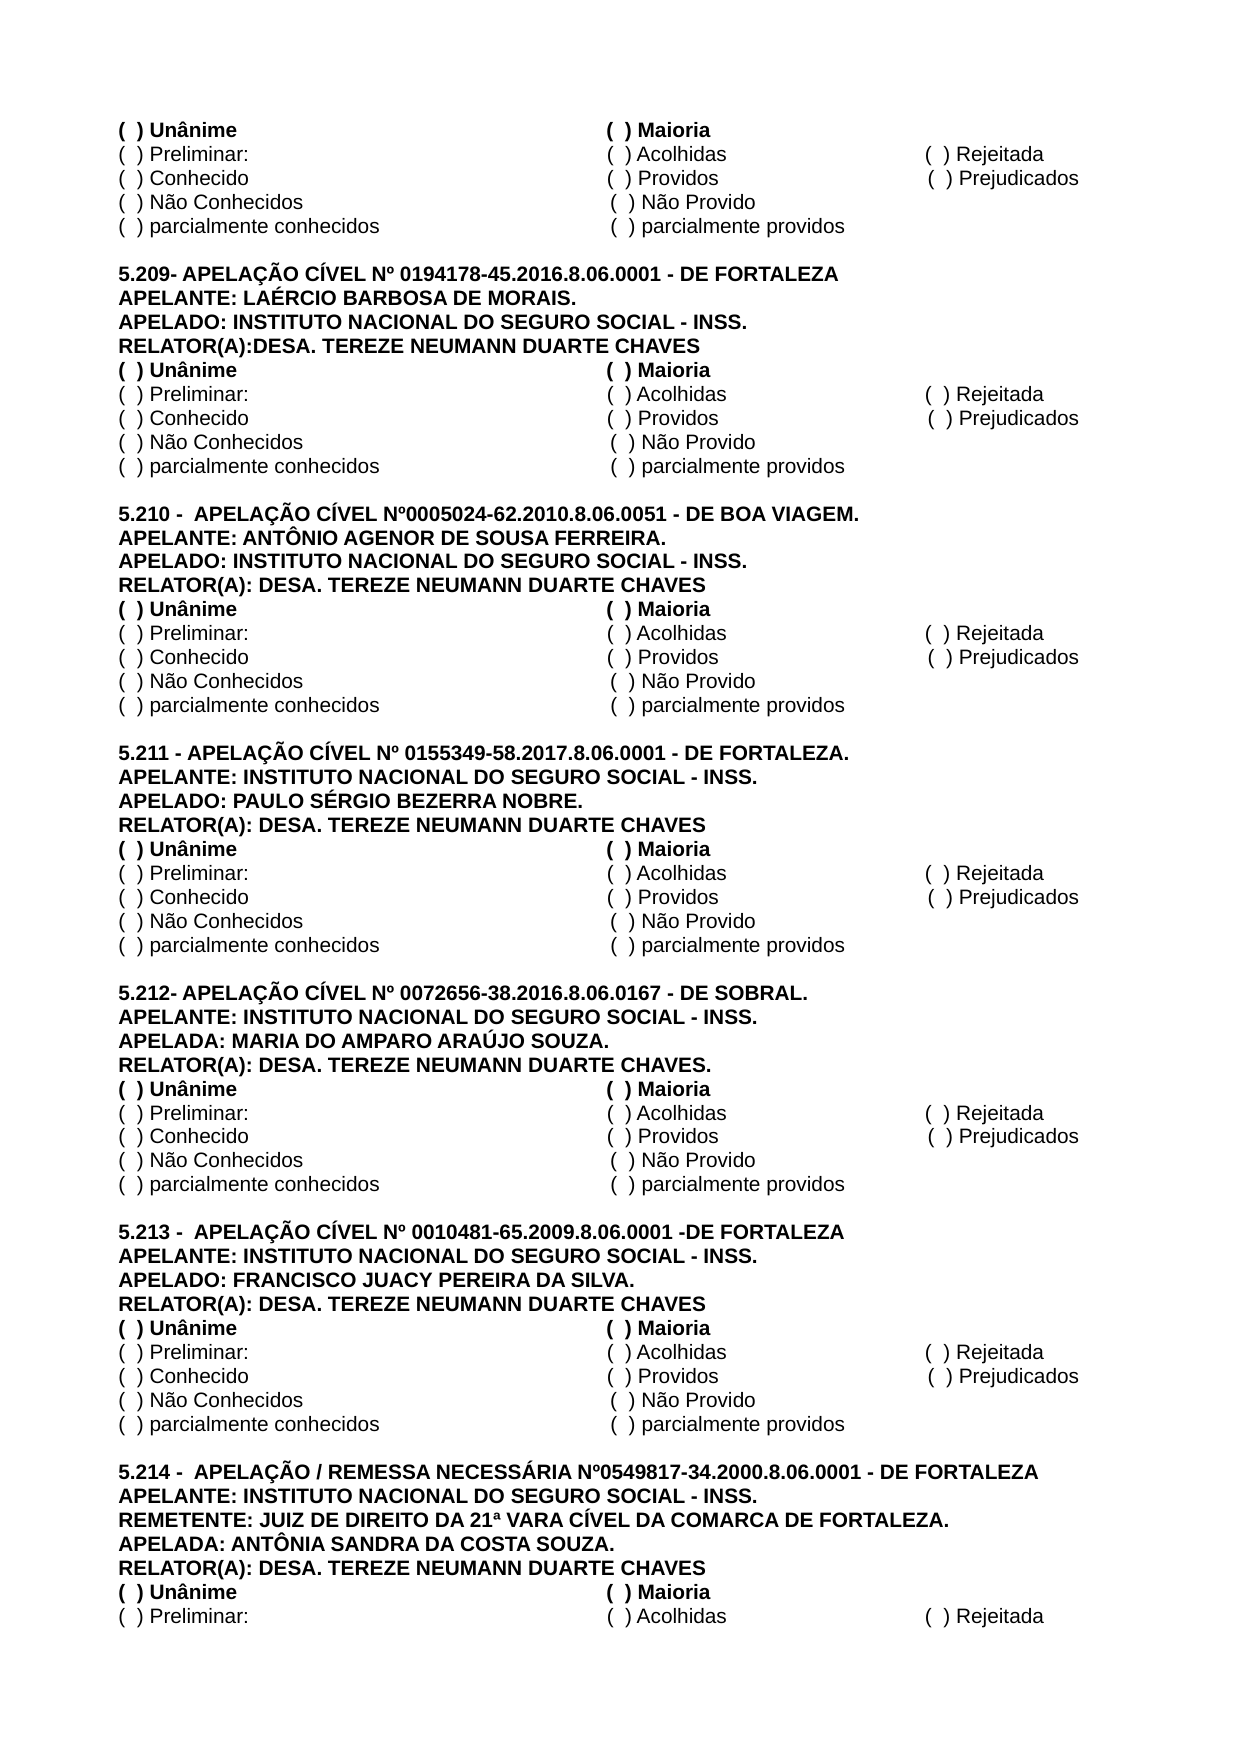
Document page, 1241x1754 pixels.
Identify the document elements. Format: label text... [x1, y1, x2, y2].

text APELADA: ANTÔNIA SANDRA DA COSTA SOUZA. [118, 1532, 1122, 1556]
text RELATOR(A): DESA. TEREZE NEUMANN DUARTE CHAVES. [118, 1052, 1122, 1076]
text 5.212- APELAÇÃO CÍVEL Nº 0072656-38.2016.8.06.0167 - DE SOBRAL. [118, 981, 1122, 1004]
text ( ) Não Conhecidos ( ) Não Provido [118, 190, 1122, 214]
text ( ) parcialmente conhecidos ( ) parcialmente providos [118, 214, 1122, 238]
text ( ) Conhecido ( ) Providos ( ) Prejudicados [118, 1124, 1122, 1148]
text ( ) Unânime ( ) Maioria [118, 597, 1122, 621]
text ( ) parcialmente conhecidos ( ) parcialmente providos [118, 453, 1122, 477]
text ( ) Unânime ( ) Maioria [118, 1316, 1122, 1340]
text RELATOR(A):DESA. TEREZE NEUMANN DUARTE CHAVES [118, 334, 1122, 358]
text ( ) Conhecido ( ) Providos ( ) Prejudicados [118, 406, 1122, 429]
text 5.213 - APELAÇÃO CÍVEL Nº 0010481-65.2009.8.06.0001 -DE FORTALEZA [118, 1220, 1122, 1244]
text RELATOR(A): DESA. TEREZE NEUMANN DUARTE CHAVES [118, 1556, 1122, 1579]
text 5.209- APELAÇÃO CÍVEL Nº 0194178-45.2016.8.06.0001 - DE FORTALEZA [118, 262, 1122, 286]
text RELATOR(A): DESA. TEREZE NEUMANN DUARTE CHAVES [118, 573, 1122, 597]
text APELANTE: ANTÔNIO AGENOR DE SOUSA FERREIRA. [118, 525, 1122, 549]
text ( ) Unânime ( ) Maioria [118, 1076, 1122, 1100]
text 5.214 - APELAÇÃO / REMESSA NECESSÁRIA Nº0549817-34.2000.8.06.0001 - DE FORTALEZA [118, 1460, 1122, 1484]
text RELATOR(A): DESA. TEREZE NEUMANN DUARTE CHAVES [118, 813, 1122, 837]
text RELATOR(A): DESA. TEREZE NEUMANN DUARTE CHAVES [118, 1292, 1122, 1316]
text ( ) Conhecido ( ) Providos ( ) Prejudicados [118, 1364, 1122, 1388]
text ( ) parcialmente conhecidos ( ) parcialmente providos [118, 1172, 1122, 1196]
text ( ) Não Conhecidos ( ) Não Provido [118, 429, 1122, 453]
text ( ) Conhecido ( ) Providos ( ) Prejudicados [118, 645, 1122, 669]
text ( ) Unânime ( ) Maioria [118, 358, 1122, 382]
text APELADA: MARIA DO AMPARO ARAÚJO SOUZA. [118, 1028, 1122, 1052]
text APELADO: INSTITUTO NACIONAL DO SEGURO SOCIAL - INSS. [118, 549, 1122, 573]
text APELANTE: LAÉRCIO BARBOSA DE MORAIS. [118, 286, 1122, 310]
text ( ) Preliminar: ( ) Acolhidas ( ) Rejeitada [118, 1340, 1122, 1364]
text ( ) parcialmente conhecidos ( ) parcialmente providos [118, 933, 1122, 957]
text ( ) Preliminar: ( ) Acolhidas ( ) Rejeitada [118, 1100, 1122, 1124]
text APELANTE: INSTITUTO NACIONAL DO SEGURO SOCIAL - INSS. [118, 765, 1122, 789]
text ( ) Não Conhecidos ( ) Não Provido [118, 669, 1122, 693]
text ( ) Unânime ( ) Maioria [118, 1579, 1122, 1603]
text ( ) Preliminar: ( ) Acolhidas ( ) Rejeitada [118, 382, 1122, 406]
text ( ) Unânime ( ) Maioria [118, 837, 1122, 861]
text 5.210 - APELAÇÃO CÍVEL Nº0005024-62.2010.8.06.0051 - DE BOA VIAGEM. [118, 501, 1122, 525]
text ( ) Conhecido ( ) Providos ( ) Prejudicados [118, 885, 1122, 909]
text ( ) Não Conhecidos ( ) Não Provido [118, 1148, 1122, 1172]
text ( ) Preliminar: ( ) Acolhidas ( ) Rejeitada [118, 1603, 1122, 1627]
text ( ) Preliminar: ( ) Acolhidas ( ) Rejeitada [118, 621, 1122, 645]
text REMETENTE: JUIZ DE DIREITO DA 21ª VARA CÍVEL DA COMARCA DE FORTALEZA. [118, 1508, 1122, 1532]
text ( ) parcialmente conhecidos ( ) parcialmente providos [118, 693, 1122, 717]
text 5.211 - APELAÇÃO CÍVEL Nº 0155349-58.2017.8.06.0001 - DE FORTALEZA. [118, 741, 1122, 765]
text APELANTE: INSTITUTO NACIONAL DO SEGURO SOCIAL - INSS. [118, 1484, 1122, 1508]
text APELANTE: INSTITUTO NACIONAL DO SEGURO SOCIAL - INSS. [118, 1244, 1122, 1268]
text ( ) Preliminar: ( ) Acolhidas ( ) Rejeitada [118, 142, 1122, 166]
text ( ) Unânime ( ) Maioria [118, 118, 1122, 142]
text ( ) Não Conhecidos ( ) Não Provido [118, 909, 1122, 933]
text ( ) Preliminar: ( ) Acolhidas ( ) Rejeitada [118, 861, 1122, 885]
text APELADO: PAULO SÉRGIO BEZERRA NOBRE. [118, 789, 1122, 813]
text ( ) Conhecido ( ) Providos ( ) Prejudicados [118, 166, 1122, 190]
text ( ) parcialmente conhecidos ( ) parcialmente providos [118, 1412, 1122, 1436]
text ( ) Não Conhecidos ( ) Não Provido [118, 1388, 1122, 1412]
text APELADO: FRANCISCO JUACY PEREIRA DA SILVA. [118, 1268, 1122, 1292]
text APELADO: INSTITUTO NACIONAL DO SEGURO SOCIAL - INSS. [118, 310, 1122, 334]
text APELANTE: INSTITUTO NACIONAL DO SEGURO SOCIAL - INSS. [118, 1004, 1122, 1028]
